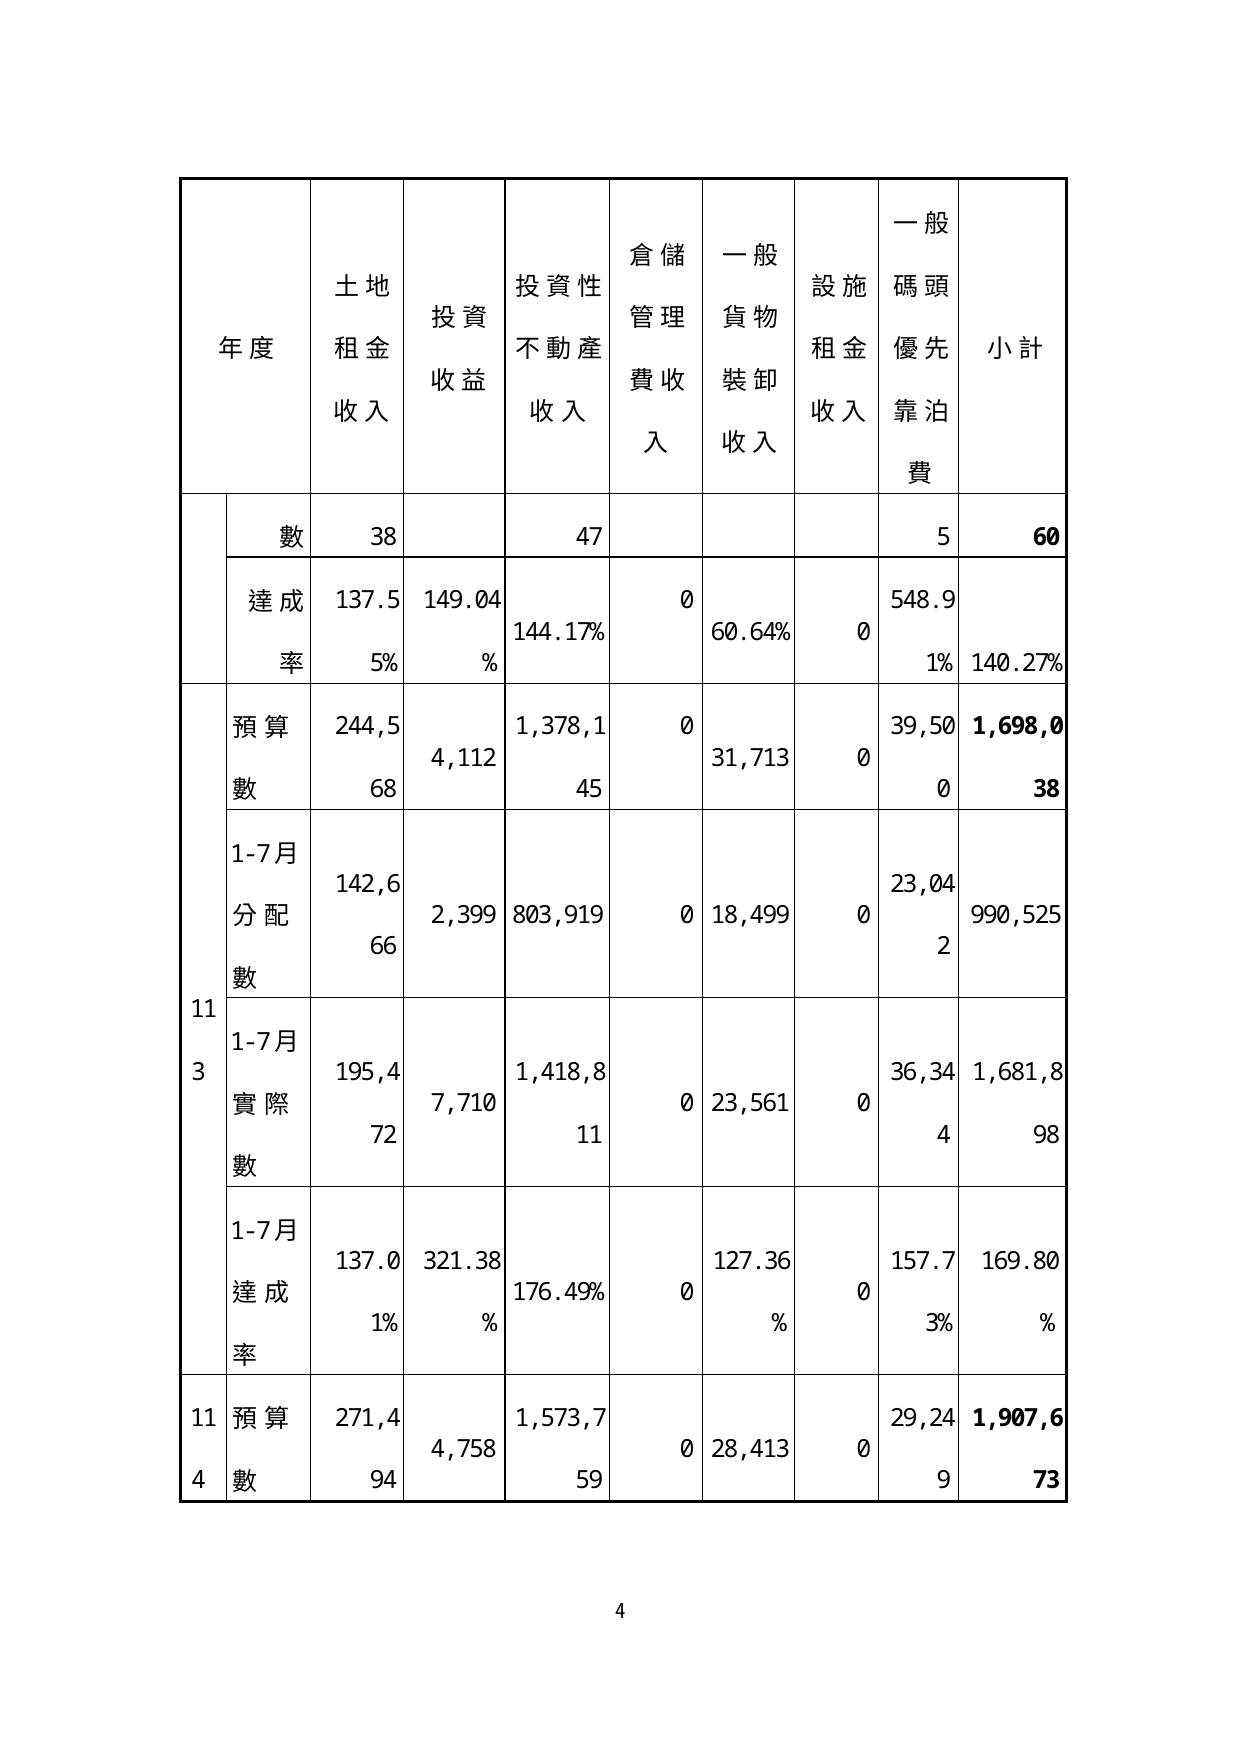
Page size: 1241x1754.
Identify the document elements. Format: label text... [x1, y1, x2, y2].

table_cell 176.49% [506, 1187, 609, 1374]
table_cell 5 [879, 494, 958, 556]
table_cell 271,494 [311, 1375, 403, 1500]
table_header 投資收益 [404, 180, 504, 493]
table_cell 1,418,811 [506, 998, 609, 1186]
table_cell 38 [311, 494, 403, 556]
table_cell 169.80% [959, 1187, 1065, 1374]
table_cell 4,758 [404, 1375, 504, 1500]
table_cell 0 [610, 558, 702, 682]
table_cell 1,573,759 [506, 1375, 609, 1500]
table_cell 0 [795, 1187, 878, 1374]
table_cell 數 [227, 494, 310, 556]
table_cell [182, 494, 226, 682]
table_header 一般碼頭優先靠泊費 [879, 180, 958, 493]
table_header 年度 [182, 180, 310, 493]
table_cell 137.55% [311, 558, 403, 682]
table_cell 1,698,038 [959, 684, 1065, 808]
table_cell 127.36% [703, 1187, 794, 1374]
table_cell 0 [610, 1375, 702, 1500]
table_cell 0 [610, 810, 702, 997]
table_cell 29,249 [879, 1375, 958, 1500]
table_cell 140.27% [959, 558, 1065, 682]
table_cell 142,666 [311, 810, 403, 997]
table_header 一般貨物裝卸收入 [703, 180, 794, 493]
table_cell 預算數 [227, 684, 310, 808]
table_cell [703, 494, 794, 556]
table_cell [610, 494, 702, 556]
table_cell 1-7月分配數 [227, 810, 310, 997]
table_header 設施租金收入 [795, 180, 878, 493]
table_cell 36,344 [879, 998, 958, 1186]
table_cell [404, 494, 504, 556]
table_cell 18,499 [703, 810, 794, 997]
table_cell 47 [506, 494, 609, 556]
table_cell 60 [959, 494, 1065, 556]
table_header 倉儲管理費收入 [610, 180, 702, 493]
table_cell 0 [795, 684, 878, 808]
table_cell 60.64% [703, 558, 794, 682]
table_cell 0 [795, 810, 878, 997]
table_header 土地租金收入 [311, 180, 403, 493]
table_cell 1-7月實際數 [227, 998, 310, 1186]
table_header 投資性不動產收入 [506, 180, 609, 493]
table_cell 244,568 [311, 684, 403, 808]
table_cell 0 [795, 558, 878, 682]
table_cell 0 [795, 998, 878, 1186]
table_cell [795, 494, 878, 556]
table_cell 0 [610, 684, 702, 808]
table_cell 31,713 [703, 684, 794, 808]
table_cell 990,525 [959, 810, 1065, 997]
table_cell 195,472 [311, 998, 403, 1186]
table_cell 28,413 [703, 1375, 794, 1500]
table_cell 157.73% [879, 1187, 958, 1374]
table_cell 0 [610, 998, 702, 1186]
table_cell 4,112 [404, 684, 504, 808]
table_cell 114 [182, 1375, 226, 1500]
table_cell 803,919 [506, 810, 609, 997]
table_cell 2,399 [404, 810, 504, 997]
table_cell 預算數 [227, 1375, 310, 1500]
table_cell 321.38% [404, 1187, 504, 1374]
table_cell 0 [795, 1375, 878, 1500]
table_cell 達成率 [227, 558, 310, 682]
table_cell 113 [182, 684, 226, 1374]
table_cell 149.04% [404, 558, 504, 682]
table_cell 137.01% [311, 1187, 403, 1374]
table_cell 23,042 [879, 810, 958, 997]
table_cell 23,561 [703, 998, 794, 1186]
table_cell 0 [610, 1187, 702, 1374]
table_cell 7,710 [404, 998, 504, 1186]
table_cell 1,681,898 [959, 998, 1065, 1186]
table_cell 1,378,145 [506, 684, 609, 808]
table_cell 1,907,673 [959, 1375, 1065, 1500]
table_cell 548.91% [879, 558, 958, 682]
table_cell 39,500 [879, 684, 958, 808]
table_header 小計 [959, 180, 1065, 493]
table_cell 144.17% [506, 558, 609, 682]
table_cell 1-7月達成率 [227, 1187, 310, 1374]
